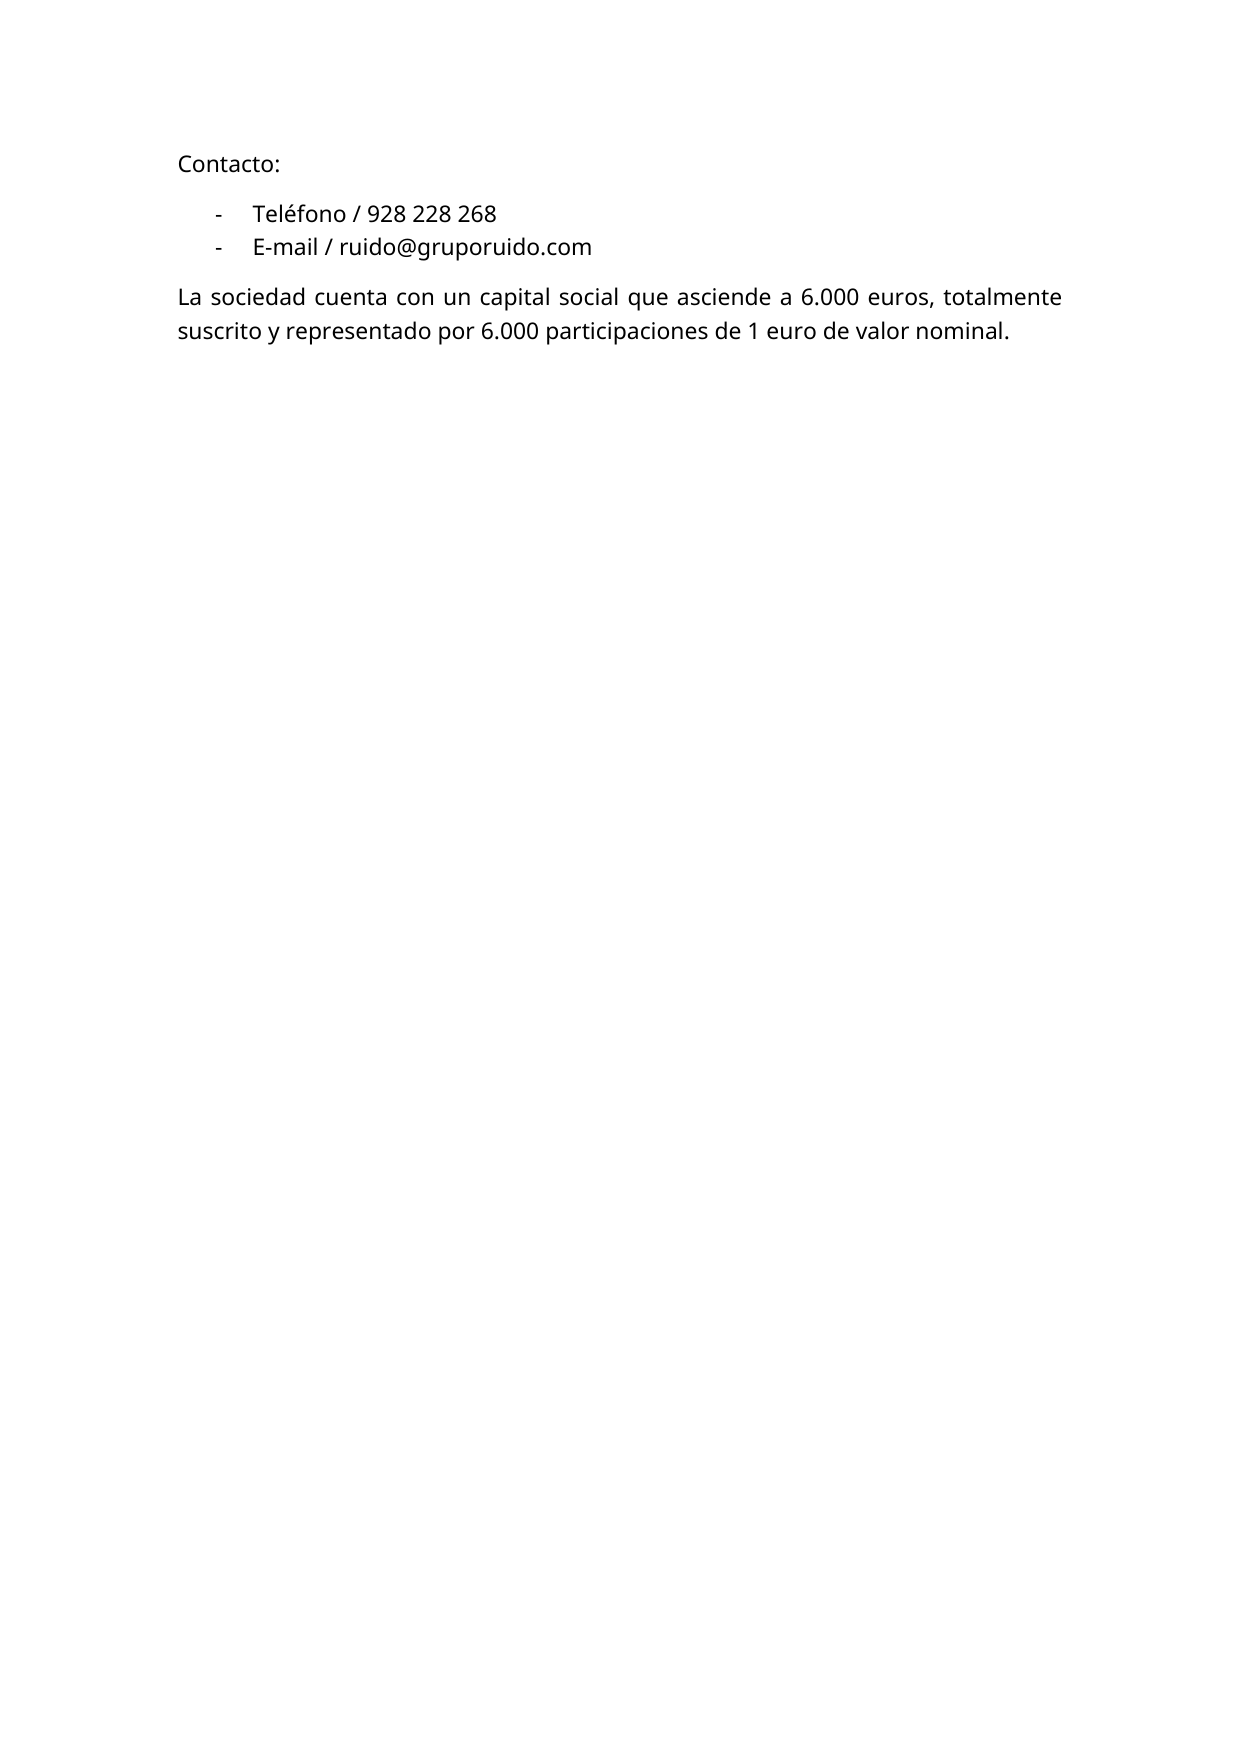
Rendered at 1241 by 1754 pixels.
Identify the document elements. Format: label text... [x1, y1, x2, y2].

list E-mail / ruido@gruporuido.com [215, 231, 1063, 262]
text Contacto: [177, 148, 1063, 179]
text La sociedad cuenta con un capital social que asciende a 6.000 euros, totalmente suscrito y representado por 6.000 participaciones de 1 euro de valor nominal. [177, 281, 1063, 346]
list Teléfono / 928 228 268 [215, 198, 1063, 229]
